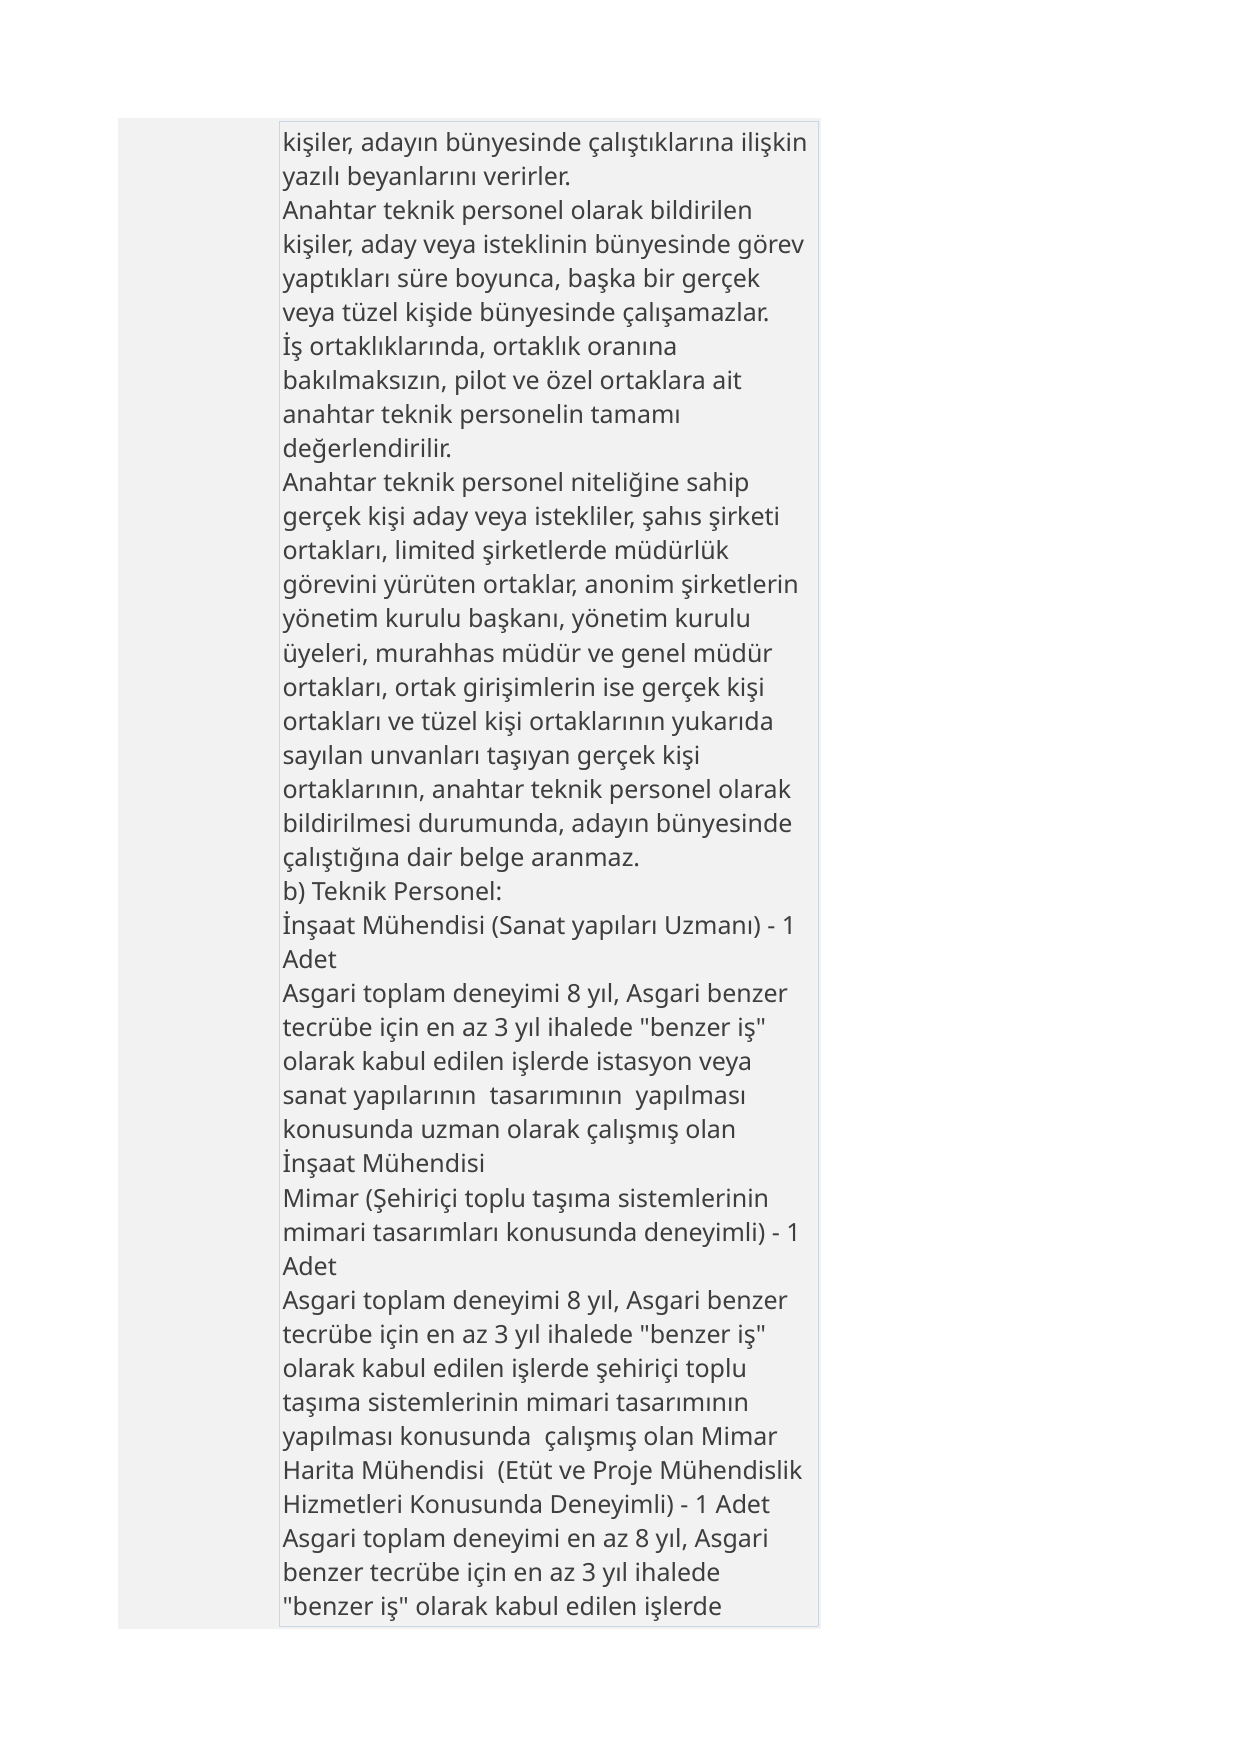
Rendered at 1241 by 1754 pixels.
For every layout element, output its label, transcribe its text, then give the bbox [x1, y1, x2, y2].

table_cell [118, 118, 276, 1629]
table_cell kişiler, adayın bünyesinde çalıştıklarına ilişkin yazılı beyanlarını verirler. Anahtar teknik personel olarak bildirilen kişiler, aday veya isteklinin bünyesinde görev yaptıkları süre boyunca, başka bir gerçek veya tüzel kişide bünyesinde çalışamazlar. İş ortaklıklarında, ortaklık oranına bakılmaksızın, pilot ve özel ortaklara ait anahtar teknik personelin tamamı değerlendirilir. Anahtar teknik personel niteliğine sahip gerçek kişi aday veya istekliler, şahıs şirketi ortakları, limited şirketlerde müdürlük görevini yürüten ortaklar, anonim şirketlerin yönetim kurulu başkanı, yönetim kurulu üyeleri, murahhas müdür ve genel müdür ortakları, ortak girişimlerin ise gerçek kişi ortakları ve tüzel kişi ortaklarının yukarıda sayılan unvanları taşıyan gerçek kişi ortaklarının, anahtar teknik personel olarak bildirilmesi durumunda, adayın bünyesinde çalıştığına dair belge aranmaz. b) Teknik Personel: İnşaat Mühendisi (Sanat yapıları Uzmanı) - 1 Adet Asgari toplam deneyimi 8 yıl, Asgari benzer tecrübe için en az 3 yıl ihalede "benzer iş" olarak kabul edilen işlerde istasyon veya sanat yapılarının tasarımının yapılması konusunda uzman olarak çalışmış olan İnşaat Mühendisi Mimar (Şehiriçi toplu taşıma sistemlerinin mimari tasarımları konusunda deneyimli) - 1 Adet Asgari toplam deneyimi 8 yıl, Asgari benzer tecrübe için en az 3 yıl ihalede "benzer iş" olarak kabul edilen işlerde şehiriçi toplu taşıma sistemlerinin mimari tasarımının yapılması konusunda çalışmış olan Mimar Harita Mühendisi (Etüt ve Proje Mühendislik Hizmetleri Konusunda Deneyimli) - 1 Adet Asgari toplam deneyimi en az 8 yıl, Asgari benzer tecrübe için en az 3 yıl ihalede "benzer iş" olarak kabul edilen işlerde [276, 118, 821, 1629]
